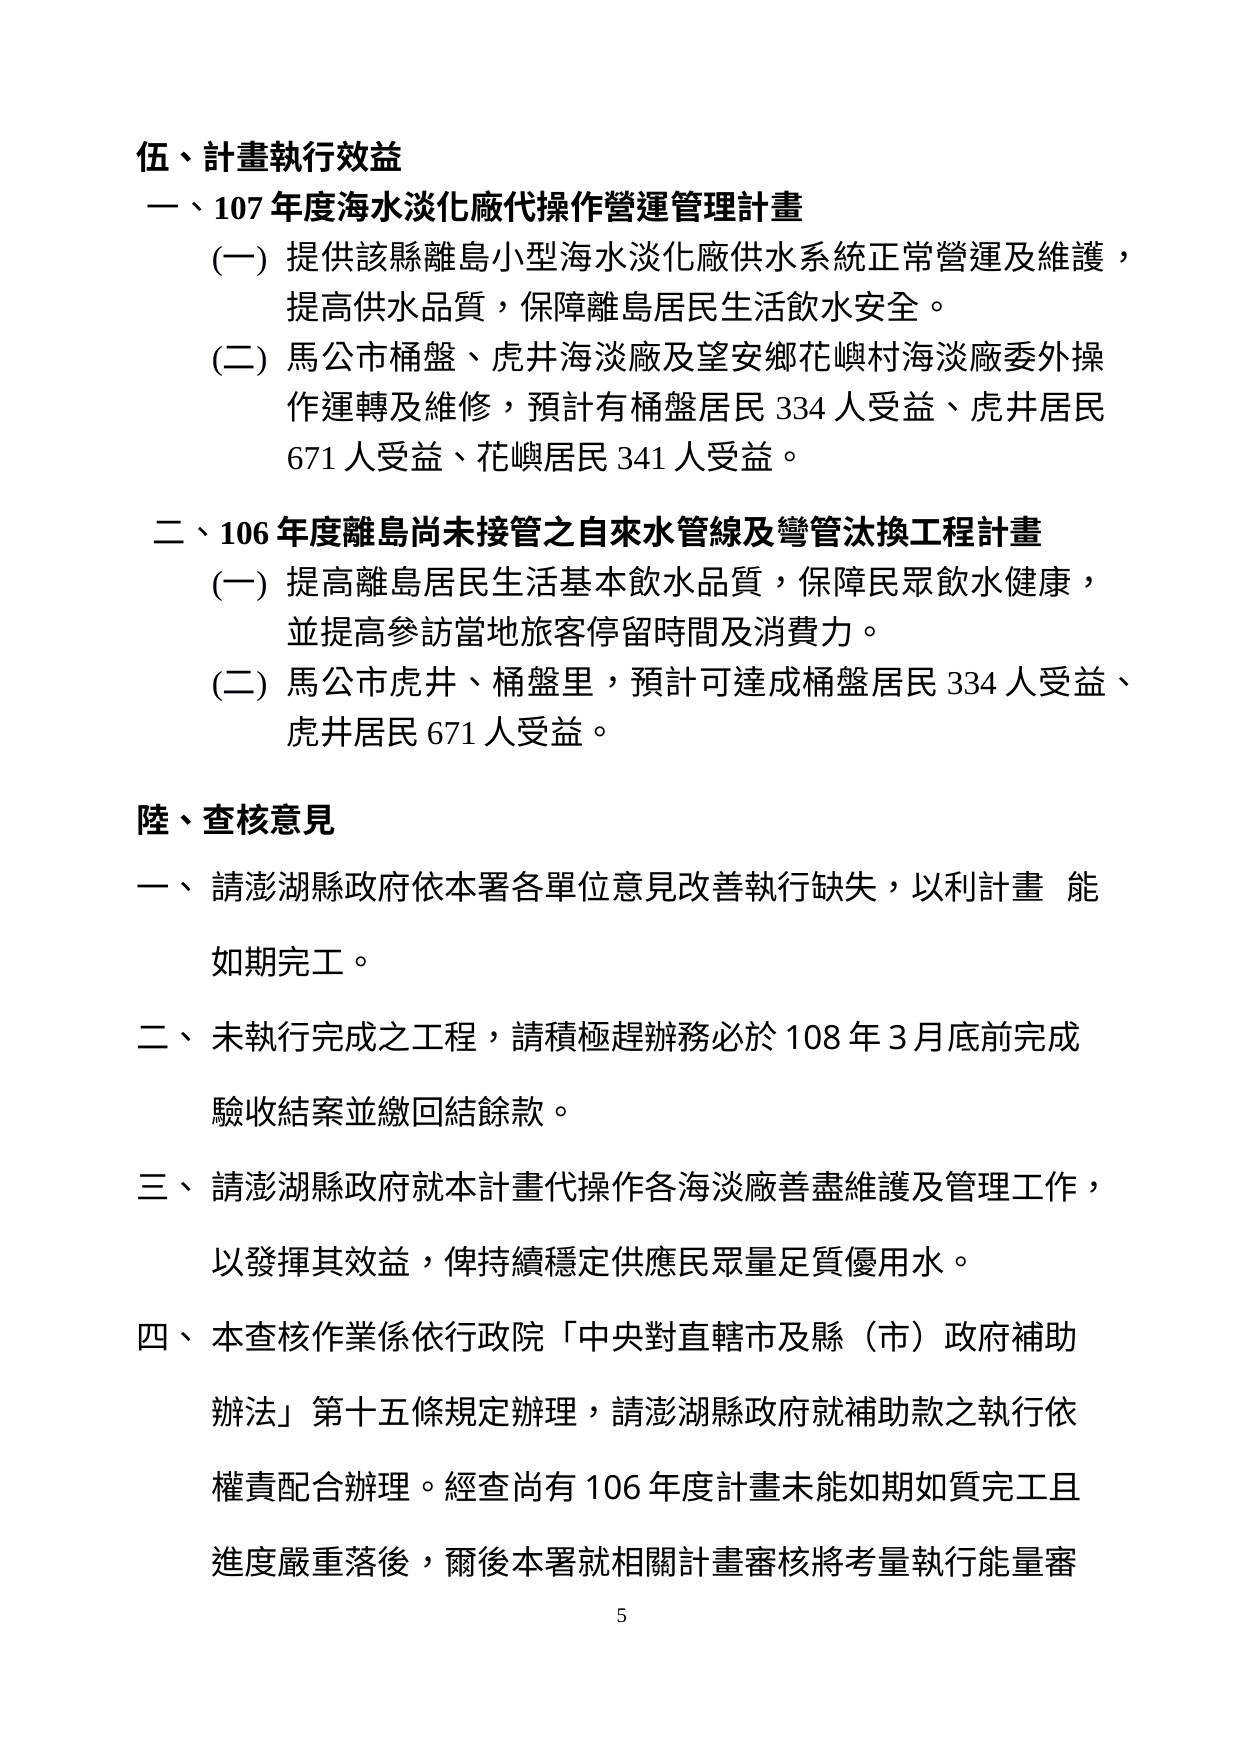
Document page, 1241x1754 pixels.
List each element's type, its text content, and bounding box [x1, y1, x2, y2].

text 陸、查核意見 [136, 792, 1107, 842]
list 提供該縣離島小型海水淡化廠供水系統正常營運及維護，提高供水品質，保障離島居民生活飲水安全。 [212, 229, 1107, 329]
text 二、106年度離島尚未接管之自來水管線及彎管汰換工程計畫 [136, 504, 1107, 554]
list 提高離島居民生活基本飲水品質，保障民眾飲水健康，並提高參訪當地旅客停留時間及消費力。 [212, 554, 1107, 654]
list 請澎湖縣政府就本計畫代操作各海淡廠善盡維護及管理工作，以發揮其效益，俾持續穩定供應民眾量足質優用水。 [136, 1142, 1107, 1292]
list 馬公市桶盤、虎井海淡廠及望安鄉花嶼村海淡廠委外操作運轉及維修，預計有桶盤居民334人受益、虎井居民671人受益、花嶼居民341人受益。 [212, 329, 1107, 479]
list 未執行完成之工程，請積極趕辦務必於108年3月底前完成驗收結案並繳回結餘款。 [136, 992, 1107, 1142]
list 馬公市虎井、桶盤里，預計可達成桶盤居民334人受益、虎井居民671人受益。 [212, 654, 1107, 754]
text 伍、計畫執行效益 [136, 129, 1107, 179]
list 本查核作業係依行政院「中央對直轄市及縣（市）政府補助辦法」第十五條規定辦理，請澎湖縣政府就補助款之執行依權責配合辦理。經查尚有106年度計畫未能如期如質完工且進度嚴重落後，爾後本署就相關計畫審核將考量執行能量審 [136, 1292, 1107, 1592]
text 一、107年度海水淡化廠代操作營運管理計畫 [121, 179, 1107, 229]
list 請澎湖縣政府依本署各單位意見改善執行缺失，以利計畫 能如期完工。 [136, 842, 1107, 992]
